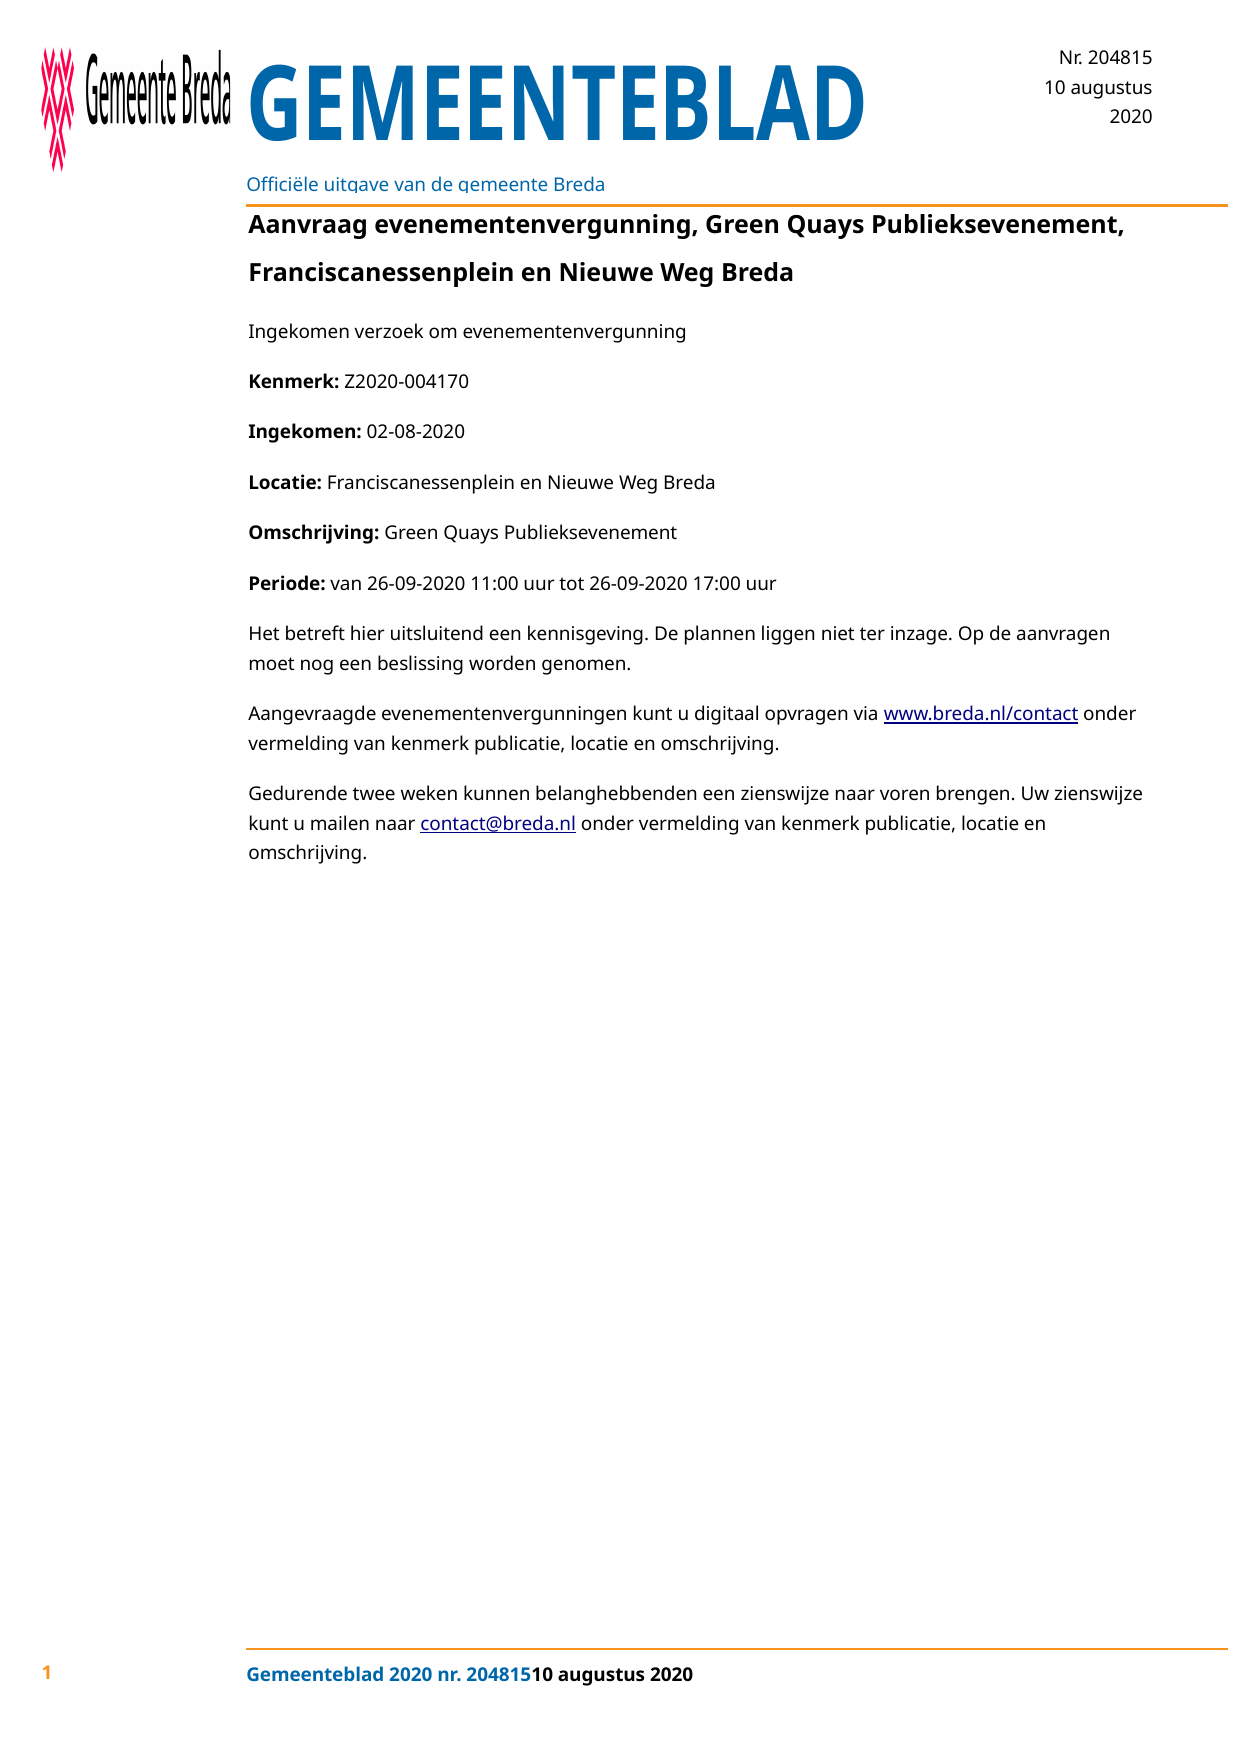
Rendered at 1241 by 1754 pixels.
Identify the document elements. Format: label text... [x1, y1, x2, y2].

text Ingekomen: 02-08-2020 [248, 419, 1152, 444]
text Ingekomen verzoek om evenementenvergunning [248, 318, 1152, 344]
text Het betreft hier uitsluitend een kennisgeving. De plannen liggen niet ter inzage. Op de aanvragen moet nog een beslissing worden genomen. [248, 620, 1152, 676]
picture [41, 47, 231, 172]
text Omschrijving: Green Quays Publieksevenement [248, 519, 1152, 545]
text Periode: van 26-09-2020 11:00 uur tot 26-09-2020 17:00 uur [248, 570, 1152, 596]
text Kenmerk: Z2020-004170 [248, 368, 1152, 394]
text Gedurende twee weken kunnen belanghebbenden een zienswijze naar voren brengen. Uw zienswijze kunt u mailen naar contact@breda.nl onder vermelding van kenmerk publicatie, locatie en omschrijving. [248, 780, 1152, 865]
text Locatie: Franciscanessenplein en Nieuwe Weg Breda [248, 469, 1152, 495]
text Aanvraag evenementenvergunning, Green Quays Publieksevenement, Franciscanessenplein en Nieuwe Weg Breda [248, 207, 1152, 288]
text Aangevraagde evenementenvergunningen kunt u digitaal opvragen via www.breda.nl/contact onder vermelding van kenmerk publicatie, locatie en omschrijving. [248, 700, 1152, 756]
